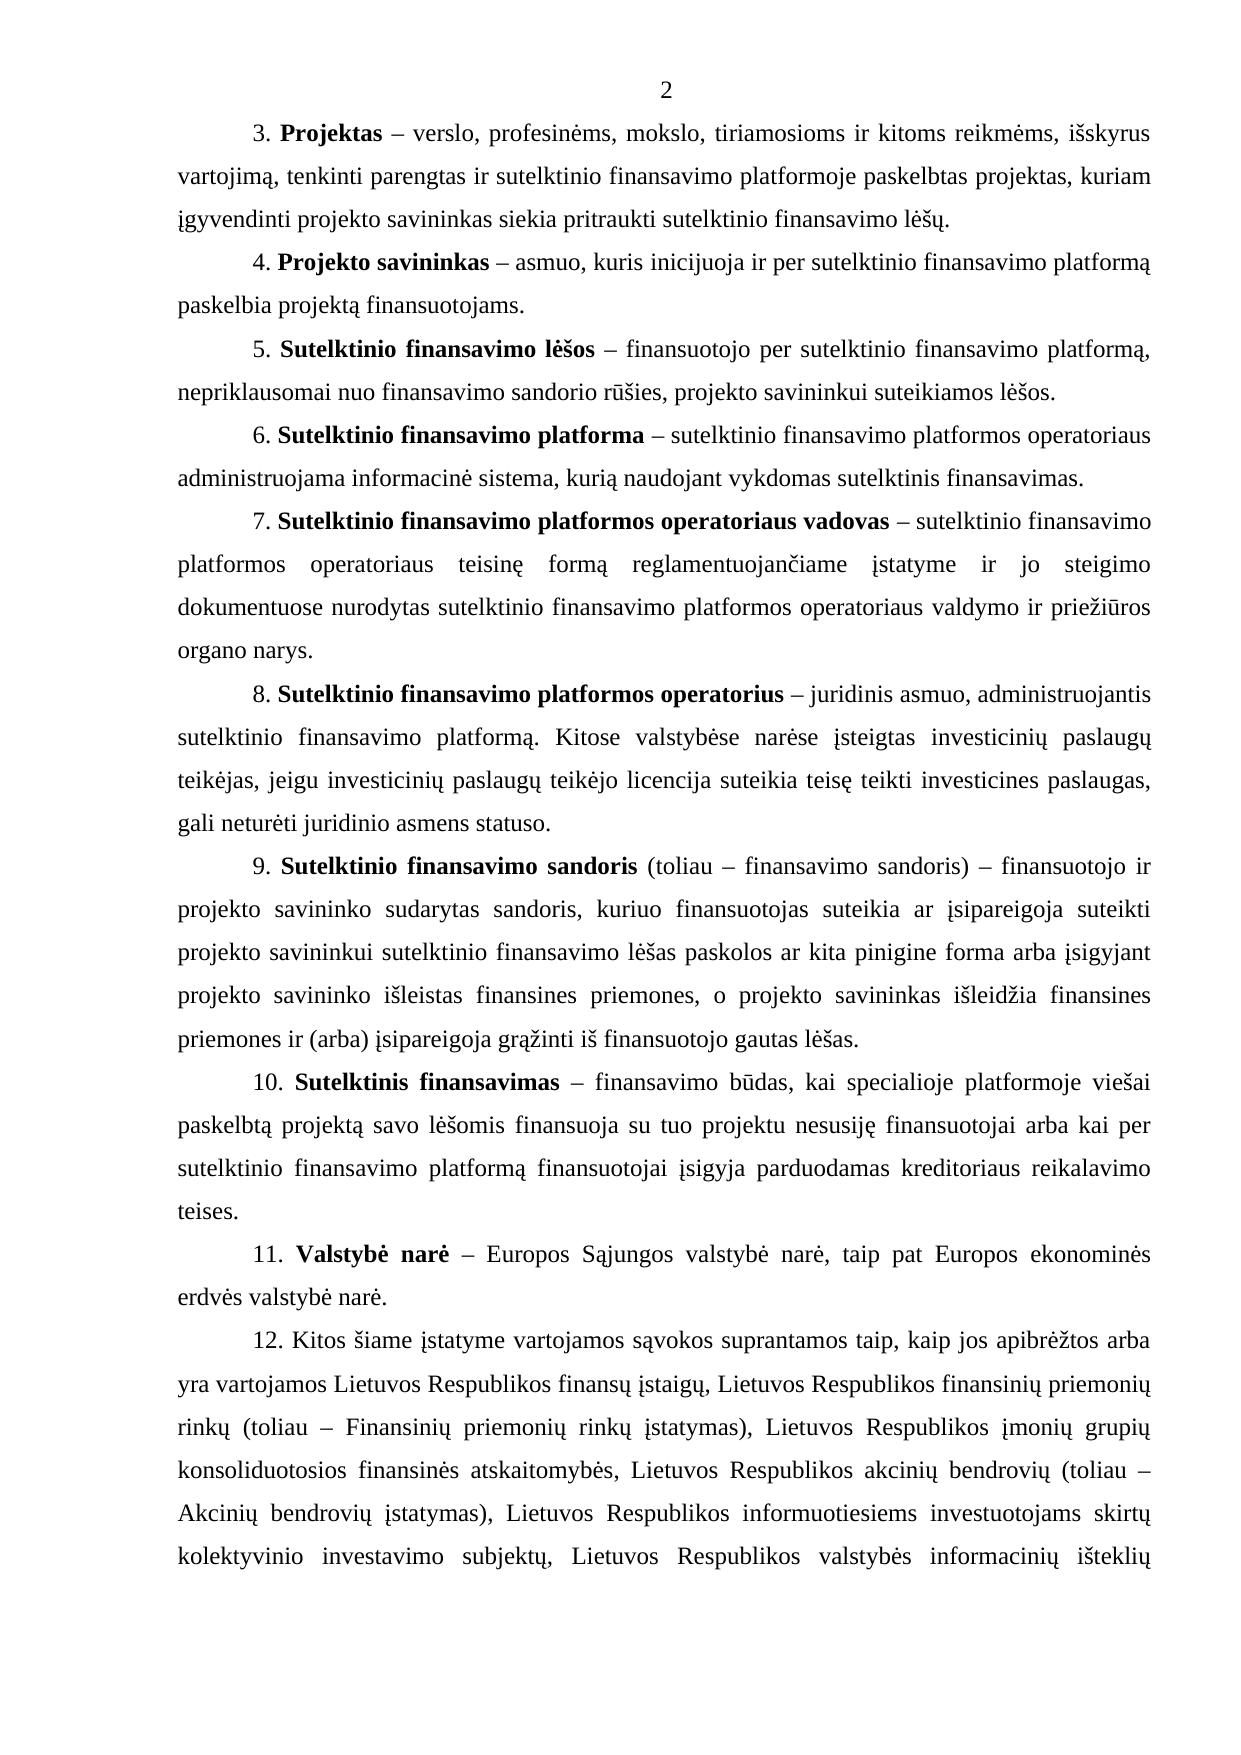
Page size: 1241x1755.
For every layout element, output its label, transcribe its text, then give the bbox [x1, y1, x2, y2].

text 12. Kitos šiame įstatyme vartojamos sąvokos suprantamos taip, kaip jos apibrėžtos arba yra vartojamos Lietuvos Respublikos finansų įstaigų, Lietuvos Respublikos finansinių priemonių rinkų (toliau – Finansinių priemonių rinkų įstatymas), Lietuvos Respublikos įmonių grupių konsoliduotosios finansinės atskaitomybės, Lietuvos Respublikos akcinių bendrovių (toliau – Akcinių bendrovių įstatymas), Lietuvos Respublikos informuotiesiems investuotojams skirtų kolektyvinio investavimo subjektų, Lietuvos Respublikos valstybės informacinių išteklių [177, 1326, 1152, 1570]
text 7. Sutelktinio finansavimo platformos operatoriaus vadovas – sutelktinio finansavimo platformos operatoriaus teisinę formą reglamentuojančiame įstatyme ir jo steigimo dokumentuose nurodytas sutelktinio finansavimo platformos operatoriaus valdymo ir priežiūros organo narys. [177, 506, 1152, 664]
text 3. Projektas – verslo, profesinėms, mokslo, tiriamosioms ir kitoms reikmėms, išskyrus vartojimą, tenkinti parengtas ir sutelktinio finansavimo platformoje paskelbtas projektas, kuriam įgyvendinti projekto savininkas siekia pritraukti sutelktinio finansavimo lėšų. [177, 118, 1152, 233]
text 5. Sutelktinio finansavimo lėšos – finansuotojo per sutelktinio finansavimo platformą, nepriklausomai nuo finansavimo sandorio rūšies, projekto savininkui suteikiamos lėšos. [177, 334, 1152, 406]
text 10. Sutelktinis finansavimas – finansavimo būdas, kai specialioje platformoje viešai paskelbtą projektą savo lėšomis finansuoja su tuo projektu nesusiję finansuotojai arba kai per sutelktinio finansavimo platformą finansuotojai įsigyja parduodamas kreditoriaus reikalavimo teises. [177, 1067, 1152, 1225]
text 4. Projekto savininkas – asmuo, kuris inicijuoja ir per sutelktinio finansavimo platformą paskelbia projektą finansuotojams. [177, 247, 1152, 319]
text 6. Sutelktinio finansavimo platforma – sutelktinio finansavimo platformos operatoriaus administruojama informacinė sistema, kurią naudojant vykdomas sutelktinis finansavimas. [177, 420, 1152, 492]
text 8. Sutelktinio finansavimo platformos operatorius – juridinis asmuo, administruojantis sutelktinio finansavimo platformą. Kitose valstybėse narėse įsteigtas investicinių paslaugų teikėjas, jeigu investicinių paslaugų teikėjo licencija suteikia teisę teikti investicines paslaugas, gali neturėti juridinio asmens statuso. [177, 679, 1152, 837]
text 9. Sutelktinio finansavimo sandoris (toliau – finansavimo sandoris) – finansuotojo ir projekto savininko sudarytas sandoris, kuriuo finansuotojas suteikia ar įsipareigoja suteikti projekto savininkui sutelktinio finansavimo lėšas paskolos ar kita pinigine forma arba įsigyjant projekto savininko išleistas finansines priemones, o projekto savininkas išleidžia finansines priemones ir (arba) įsipareigoja grąžinti iš finansuotojo gautas lėšas. [177, 851, 1152, 1052]
text 11. Valstybė narė – Europos Sąjungos valstybė narė, taip pat Europos ekonominės erdvės valstybė narė. [177, 1239, 1152, 1311]
